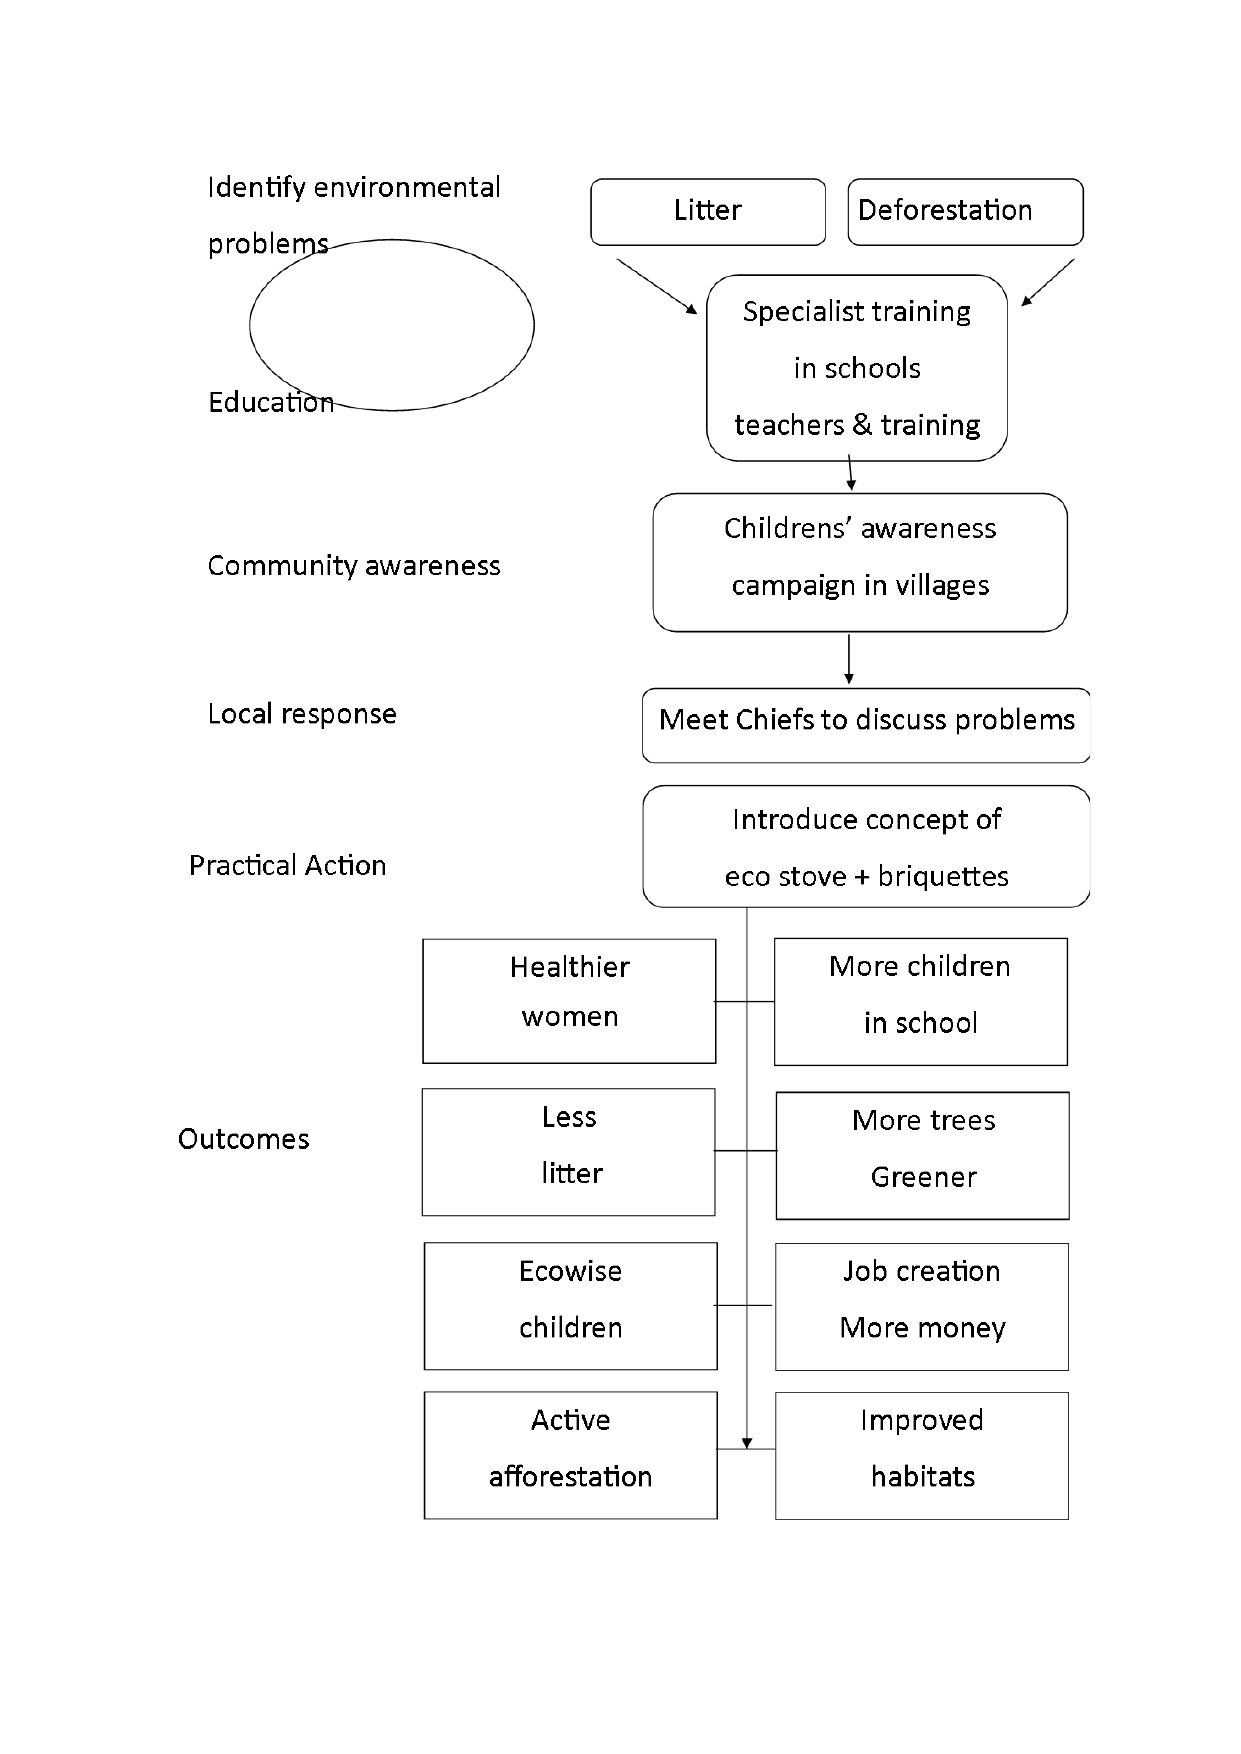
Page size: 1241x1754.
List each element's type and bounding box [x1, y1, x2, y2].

picture [150, 160, 1091, 1520]
